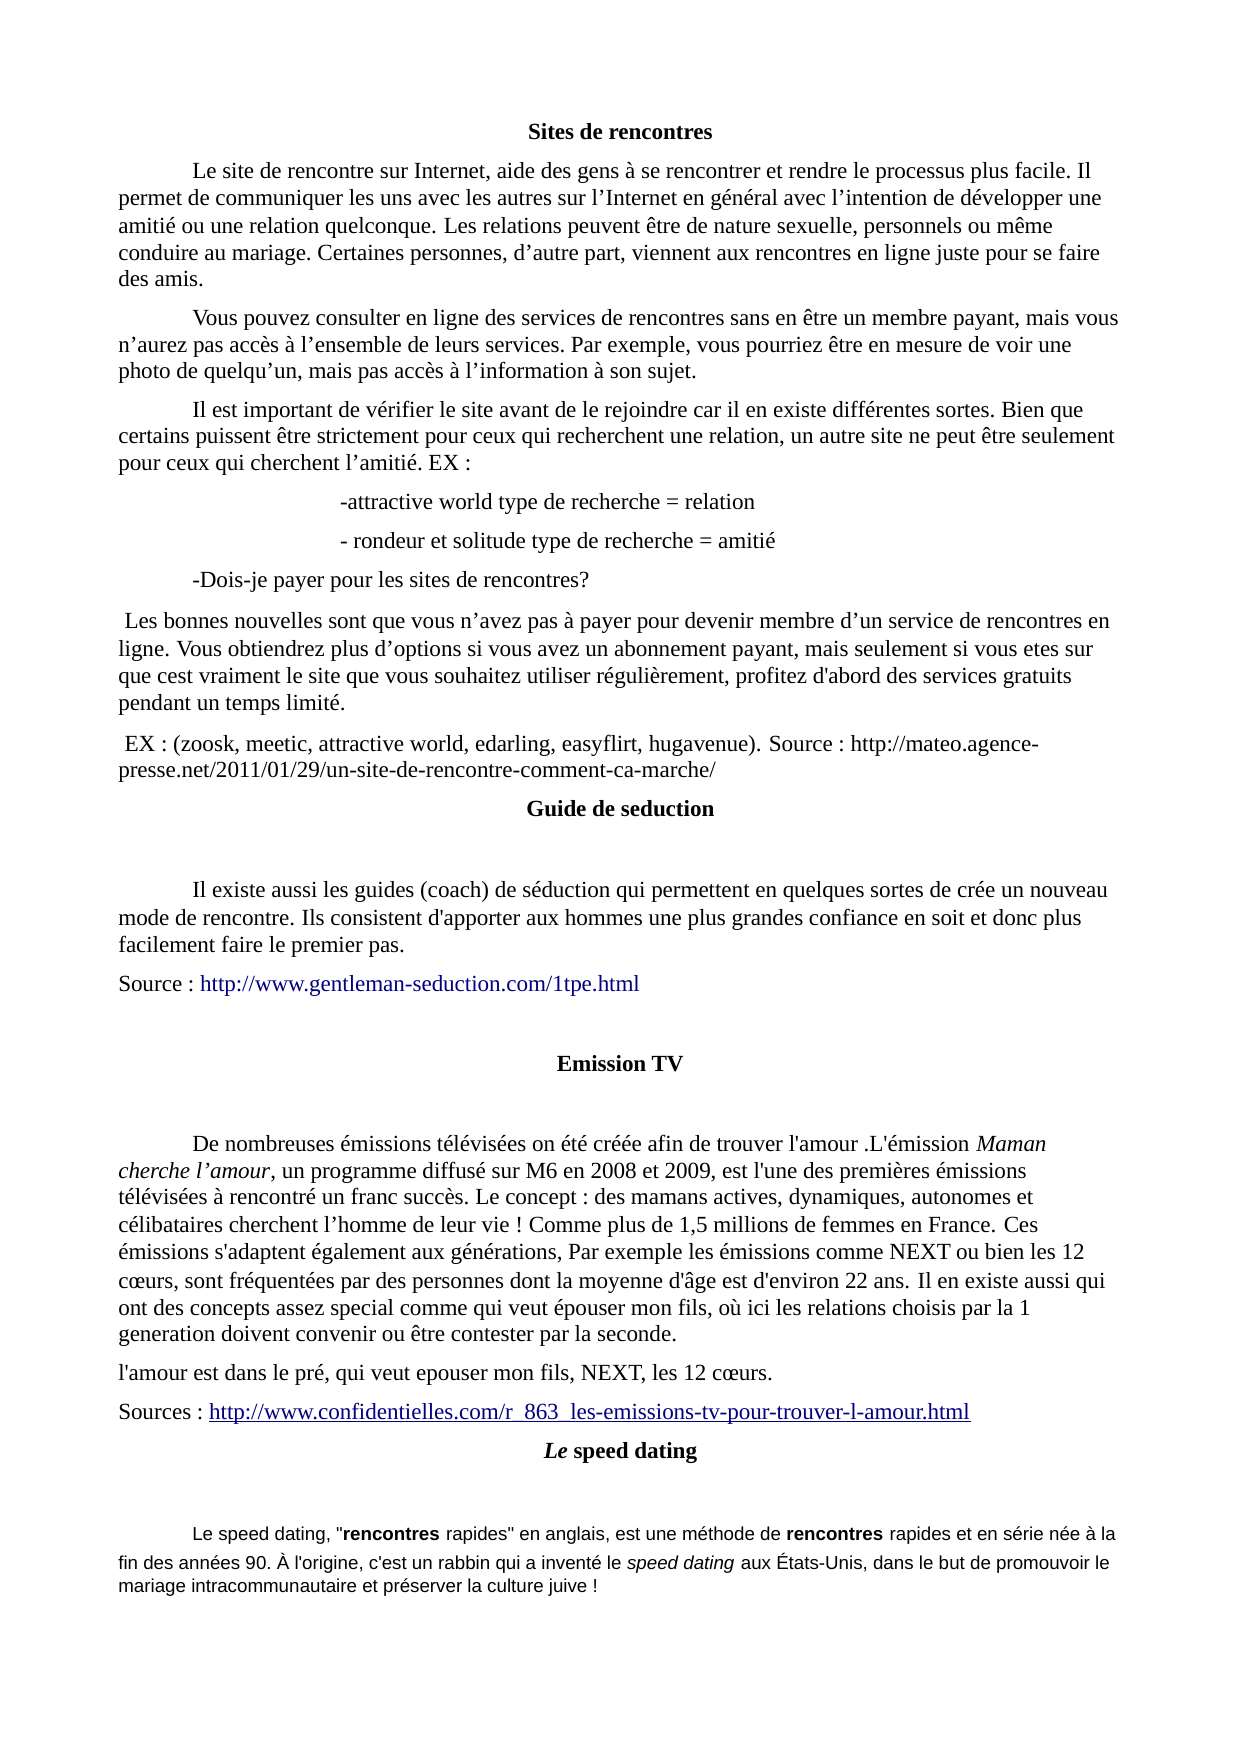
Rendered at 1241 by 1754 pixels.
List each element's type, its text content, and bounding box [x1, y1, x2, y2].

text Les bonnes nouvelles sont que vous n’avez pas à payer pour devenir membre d’un service de rencontres en ligne. Vous obtiendrez plus d’options si vous avez un abonnement payant, mais seulement si vous etes sur que cest vraiment le site que vous souhaitez utiliser régulièrement, profitez d'abord des services gratuits pendant un temps limité. [118, 605, 1122, 715]
text Le site de rencontre sur Internet, aide des gens à se rencontrer et rendre le processus plus facile. Il permet de communiquer les uns avec les autres sur l’Internet en général avec l’intention de développer une amitié ou une relation quelconque. Les relations peuvent être de nature sexuelle, personnels ou même conduire au mariage. Certaines personnes, d’autre part, viennent aux rencontres en ligne juste pour se faire des amis. [118, 157, 1122, 292]
text EX : (zoosk, meetic, attractive world, edarling, easyflirt, hugavenue). Source : http://mateo.agence-presse.net/2011/01/29/un-site-de-rencontre-comment-ca-marche/ [118, 728, 1122, 783]
text Il est important de vérifier le site avant de le rejoindre car il en existe différentes sortes. Bien que certains puissent être strictement pour ceux qui recherchent une relation, un autre site ne peut être seulement pour ceux qui cherchent l’amitié. EX : [118, 396, 1122, 475]
text Source : http://www.gentleman-seduction.com/1tpe.html [118, 970, 1122, 996]
text -Dois-je payer pour les sites de rencontres? [118, 566, 1122, 592]
text l'amour est dans le pré, qui veut epouser mon fils, NEXT, les 12 cœurs. [118, 1359, 1122, 1385]
text Il existe aussi les guides (coach) de séduction qui permettent en quelques sortes de crée un nouveau mode de rencontre. Ils consistent d'apporter aux hommes une plus grandes confiance en soit et donc plus facilement faire le premier pas. [118, 876, 1122, 957]
text -attractive world type de recherche = relation [118, 488, 1122, 514]
text Guide de seduction [118, 795, 1122, 822]
text Sites de rencontres [118, 118, 1122, 144]
text Le speed dating [118, 1437, 1122, 1463]
text De nombreuses émissions télévisées on été créée afin de trouver l'amour .L'émission Maman cherche l’amour, un programme diffusé sur M6 en 2008 et 2009, est l'une des premières émissions télévisées à rencontré un franc succès. Le concept : des mamans actives, dynamiques, autonomes et célibataires cherchent l’homme de leur vie ! Comme plus de 1,5 millions de femmes en France. Ces émissions s'adaptent également aux générations, Par exemple les émissions comme NEXT ou bien les 12 cœurs, sont fréquentées par des personnes dont la moyenne d'âge est d'environ 22 ans. Il en existe aussi qui ont des concepts assez special comme qui veut épouser mon fils, où ici les relations choisis par la 1 generation doivent convenir ou être contester par la seconde. [118, 1130, 1122, 1346]
text Le speed dating, "rencontres rapides" en anglais, est une méthode de rencontres rapides et en série née à la fin des années 90. À l'origine, c'est un rabbin qui a inventé le speed dating aux États-Unis, dans le but de promouvoir le mariage intracommunautaire et préserver la culture juive ! [118, 1517, 1122, 1596]
text Emission TV [118, 1050, 1122, 1076]
text - rondeur et solitude type de recherche = amitié [118, 527, 1122, 553]
text Vous pouvez consulter en ligne des services de rencontres sans en être un membre payant, mais vous n’aurez pas accès à l’ensemble de leurs services. Par exemple, vous pourriez être en mesure de voir une photo de quelqu’un, mais pas accès à l’information à son sujet. [118, 304, 1122, 383]
text Sources : http://www.confidentielles.com/r_863_les-emissions-tv-pour-trouver-l-amour.html [118, 1398, 1122, 1424]
